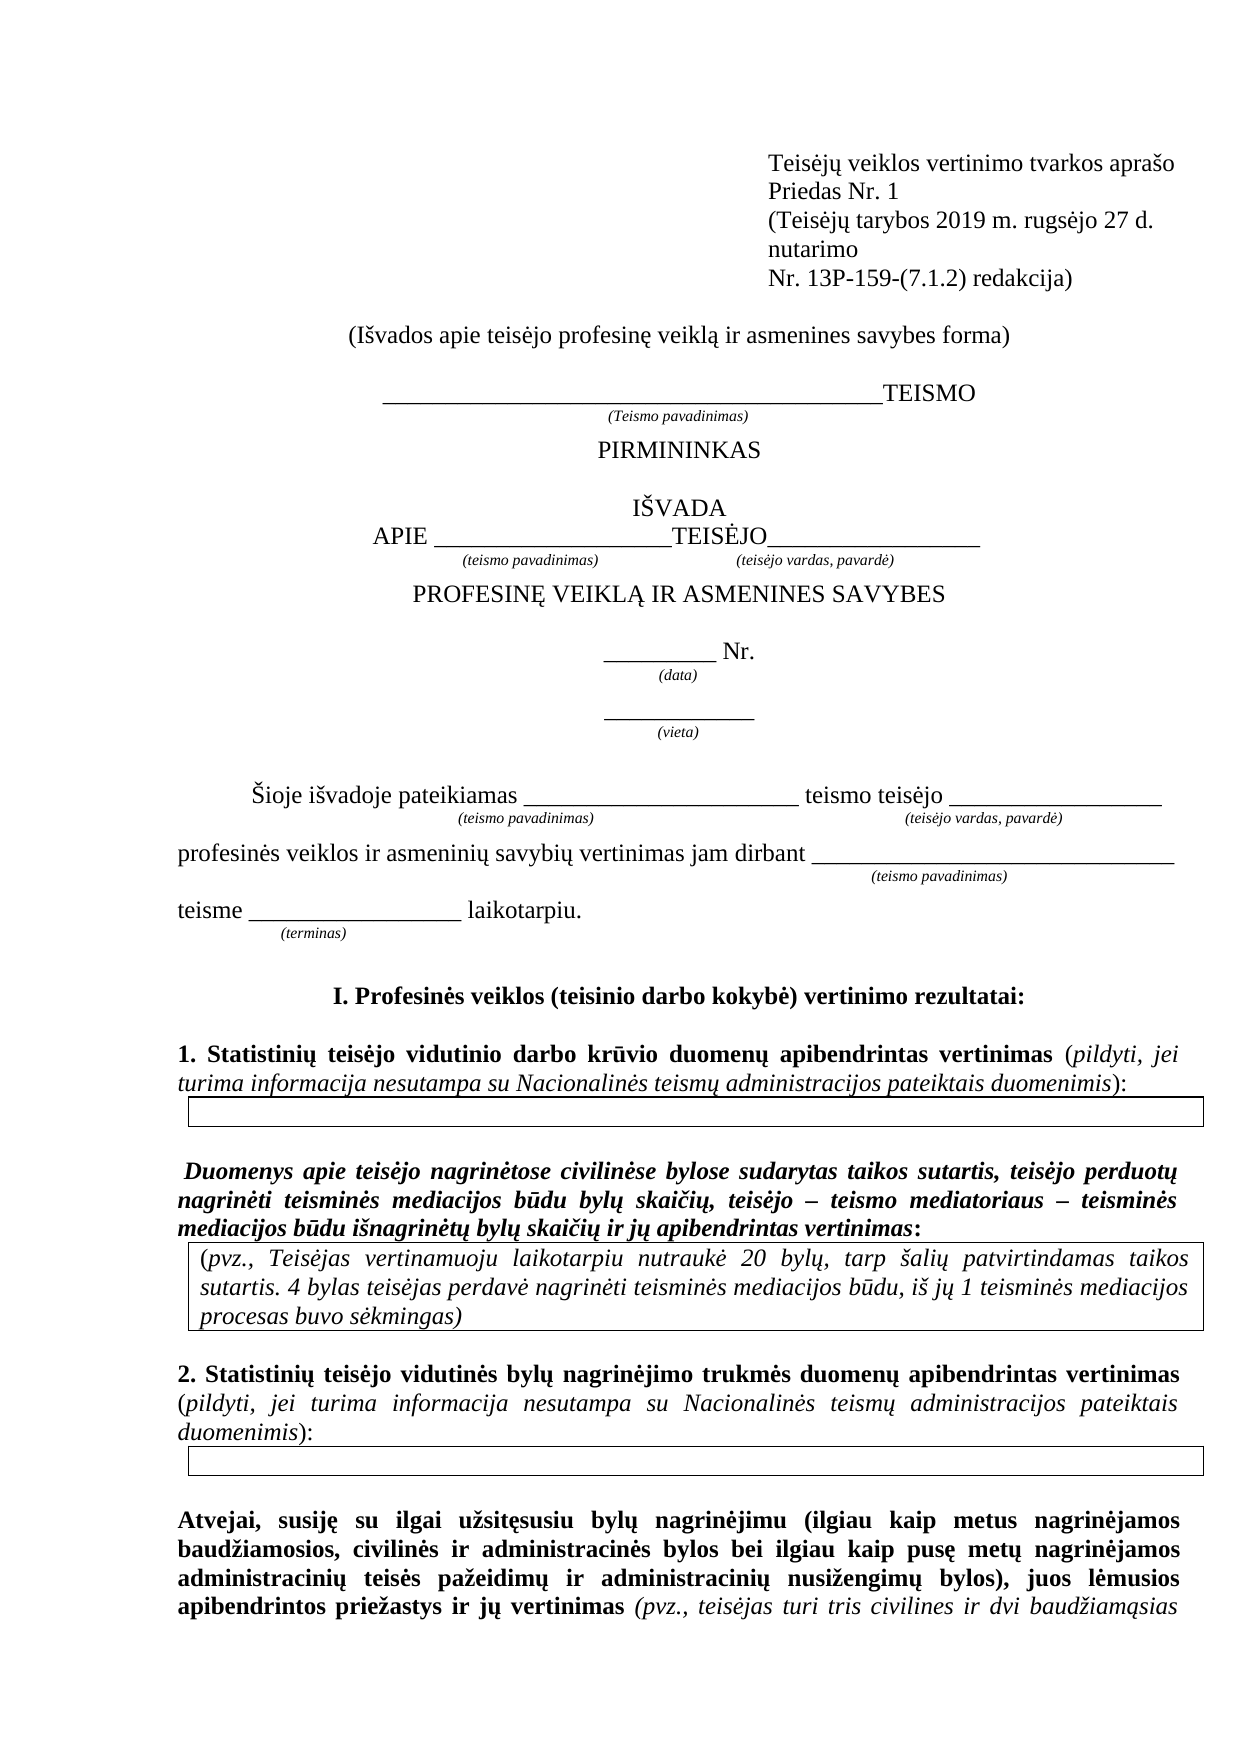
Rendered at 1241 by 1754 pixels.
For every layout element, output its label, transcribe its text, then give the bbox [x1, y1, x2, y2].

text IŠVADA [177, 493, 1181, 521]
text (terminas) [177, 924, 1181, 953]
text (teismo pavadinimas) [177, 866, 1181, 895]
text _________ Nr. [177, 636, 1181, 665]
text (teismo pavadinimas) (teisėjo vardas, pavardė) [177, 809, 1181, 838]
table_header [189, 1447, 1203, 1475]
text profesinės veiklos ir asmeninių savybių vertinimas jam dirbant _____________________________ [177, 838, 1181, 866]
text (data) [177, 665, 1181, 694]
text PROFESINĘ VEIKLĄ IR ASMENINES SAVYBES [177, 579, 1181, 608]
table_header [189, 1098, 1203, 1126]
table_header (pvz., Teisėjas vertinamuoju laikotarpiu nutraukė 20 bylų, tarp šalių patvirtindamas taikos sutartis. 4 bylas teisėjas perdavė nagrinėti teisminės mediacijos būdu, iš jų 1 teisminės mediacijos procesas buvo sėkmingas) [189, 1243, 1203, 1329]
text Teisėjų veiklos vertinimo tvarkos aprašo [768, 148, 1181, 176]
text Atvejai, susiję su ilgai užsitęsusiu bylų nagrinėjimu (ilgiau kaip metus nagrinėjamos baudžiamosios, civilinės ir administracinės bylos bei ilgiau kaip pusę metų nagrinėjamos administracinių teisės pažeidimų ir administracinių nusižengimų bylos), juos lėmusios apibendrintos priežastys ir jų vertinimas (pvz., teisėjas turi tris civilines ir dvi baudžiamąsias [177, 1505, 1181, 1620]
text Šioje išvadoje pateikiamas ______________________ teismo teisėjo _________________ [177, 780, 1181, 809]
text PIRMININKAS [177, 435, 1181, 464]
text 1. Statistinių teisėjo vidutinio darbo krūvio duomenų apibendrintas vertinimas (pildyti, jei turima informacija nesutampa su Nacionalinės teismų administracijos pateiktais duomenimis): [177, 1039, 1181, 1096]
text (Teisėjų tarybos 2019 m. rugsėjo 27 d. nutarimo [768, 205, 1181, 263]
text ____________ [177, 694, 1181, 723]
text teisme _________________ laikotarpiu. [177, 895, 1181, 924]
text (Teismo pavadinimas) [177, 406, 1181, 435]
text I. Profesinės veiklos (teisinio darbo kokybė) vertinimo rezultatai: [177, 981, 1181, 1010]
text (teismo pavadinimas) (teisėjo vardas, pavardė) [177, 550, 1181, 579]
text Nr. 13P-159-(7.1.2) redakcija) [768, 263, 1181, 291]
text (Išvados apie teisėjo profesinę veiklą ir asmenines savybes forma) [177, 320, 1181, 349]
text Duomenys apie teisėjo nagrinėtose civilinėse bylose sudarytas taikos sutartis, teisėjo perduotų nagrinėti teisminės mediacijos būdu bylų skaičių, teisėjo – teismo mediatoriaus – teisminės mediacijos būdu išnagrinėtų bylų skaičių ir jų apibendrintas vertinimas: [177, 1156, 1181, 1242]
text Priedas Nr. 1 [768, 176, 1181, 205]
text ________________________________________TEISMO [177, 378, 1181, 406]
text APIE ___________________TEISĖJO_________________ [177, 521, 1181, 550]
text (vieta) [177, 723, 1181, 751]
text 2. Statistinių teisėjo vidutinės bylų nagrinėjimo trukmės duomenų apibendrintas vertinimas (pildyti, jei turima informacija nesutampa su Nacionalinės teismų administracijos pateiktais duomenimis): [177, 1359, 1181, 1446]
